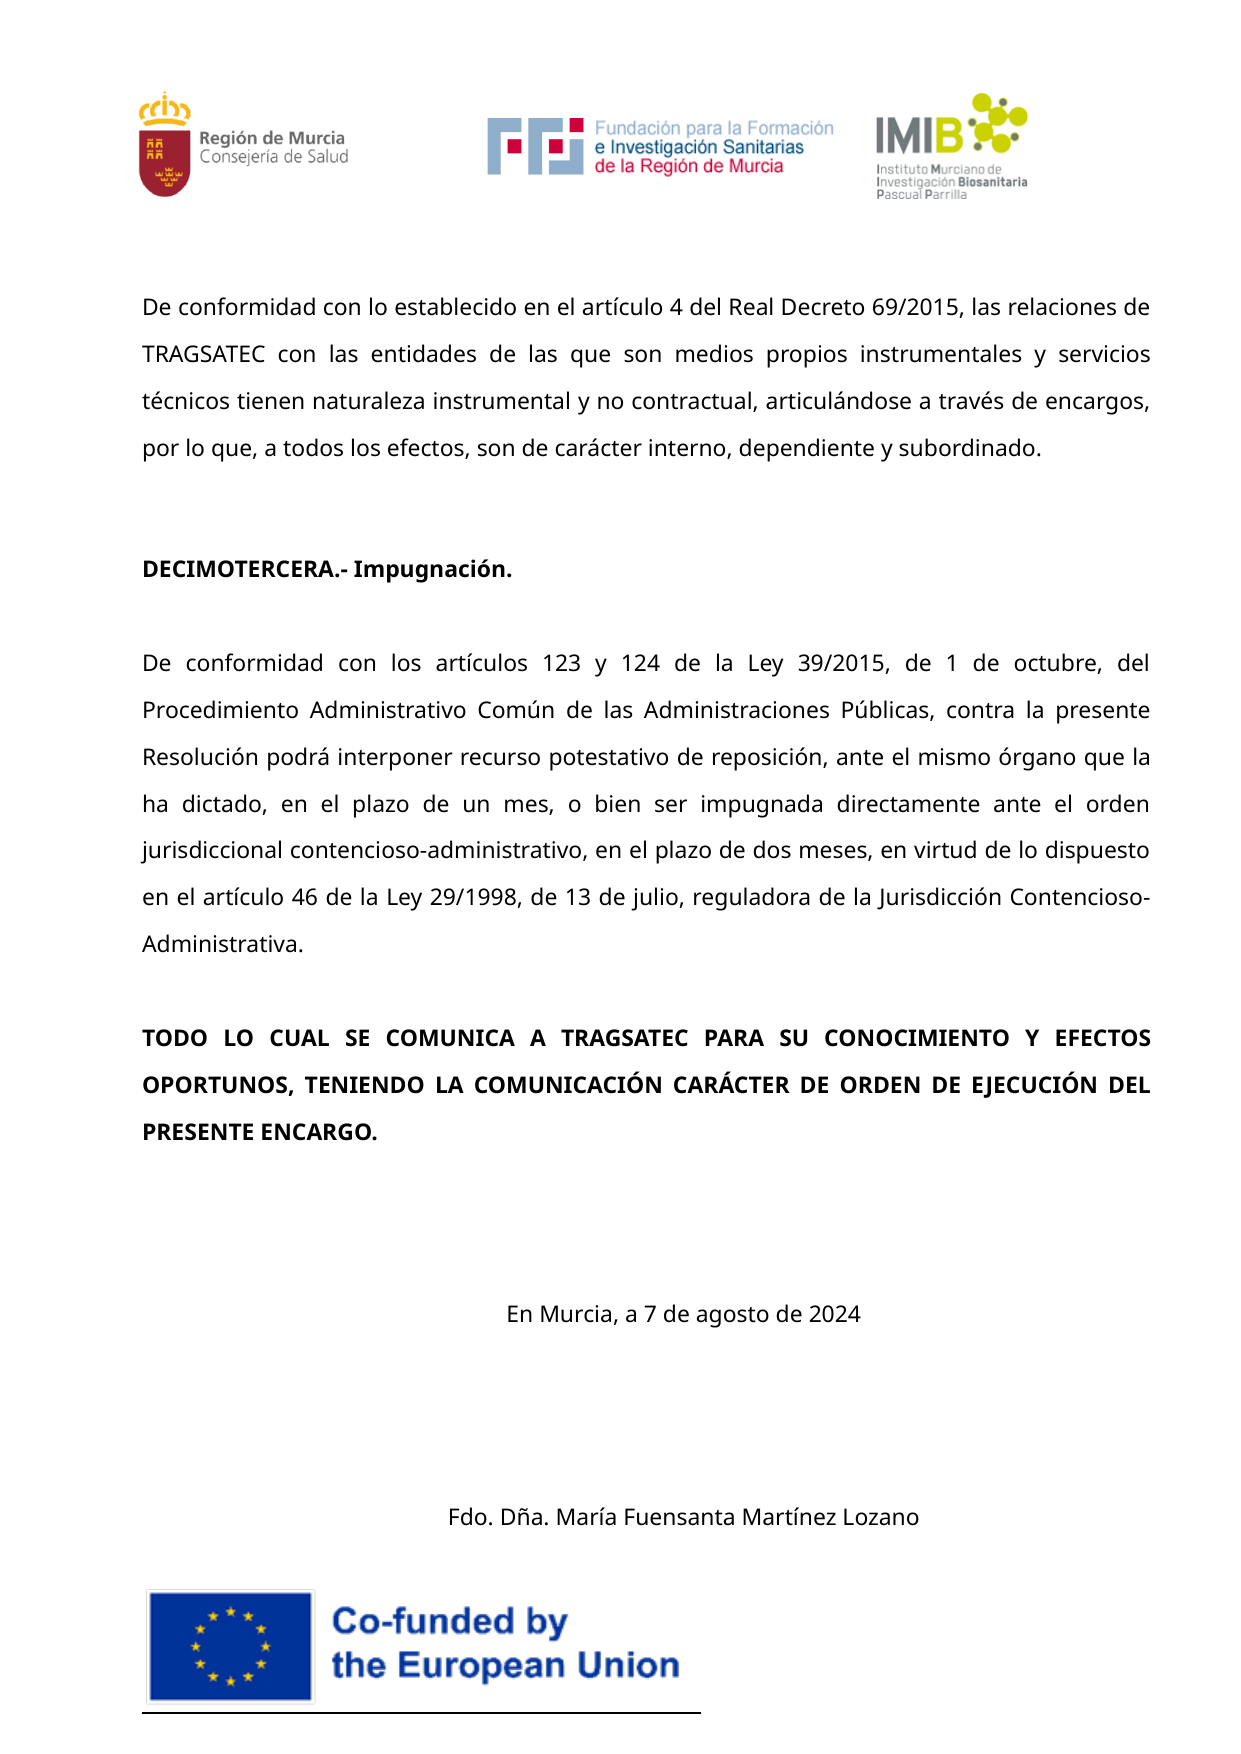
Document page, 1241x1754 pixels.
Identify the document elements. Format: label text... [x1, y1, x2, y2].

text En Murcia, a 7 de agosto de 2024 [142, 1298, 1152, 1329]
text TODO LO CUAL SE COMUNICA A TRAGSATEC PARA SU CONOCIMIENTO Y EFECTOS OPORTUNOS, TENIENDO LA COMUNICACIÓN CARÁCTER DE ORDEN DE EJECUCIÓN DEL PRESENTE ENCARGO. [142, 1022, 1152, 1147]
text DECIMOTERCERA.- Impugnación. [142, 553, 1152, 584]
text De conformidad con lo establecido en el artículo 4 del Real Decreto 69/2015, las relaciones de TRAGSATEC con las entidades de las que son medios propios instrumentales y servicios técnicos tienen naturaleza instrumental y no contractual, articulándose a través de encargos, por lo que, a todos los efectos, son de carácter interno, dependiente y subordinado. [142, 291, 1152, 463]
text De conformidad con los artículos 123 y 124 de la Ley 39/2015, de 1 de octubre, del Procedimiento Administrativo Común de las Administraciones Públicas, contra la presente Resolución podrá interponer recurso potestativo de reposición, ante el mismo órgano que la ha dictado, en el plazo de un mes, o bien ser impugnada directamente ante el orden jurisdiccional contencioso-administrativo, en el plazo de dos meses, en virtud de lo dispuesto en el artículo 46 de la Ley 29/1998, de 13 de julio, reguladora de la Jurisdicción Contencioso-Administrativa. [142, 647, 1152, 959]
text Fdo. Dña. María Fuensanta Martínez Lozano [142, 1501, 1152, 1532]
